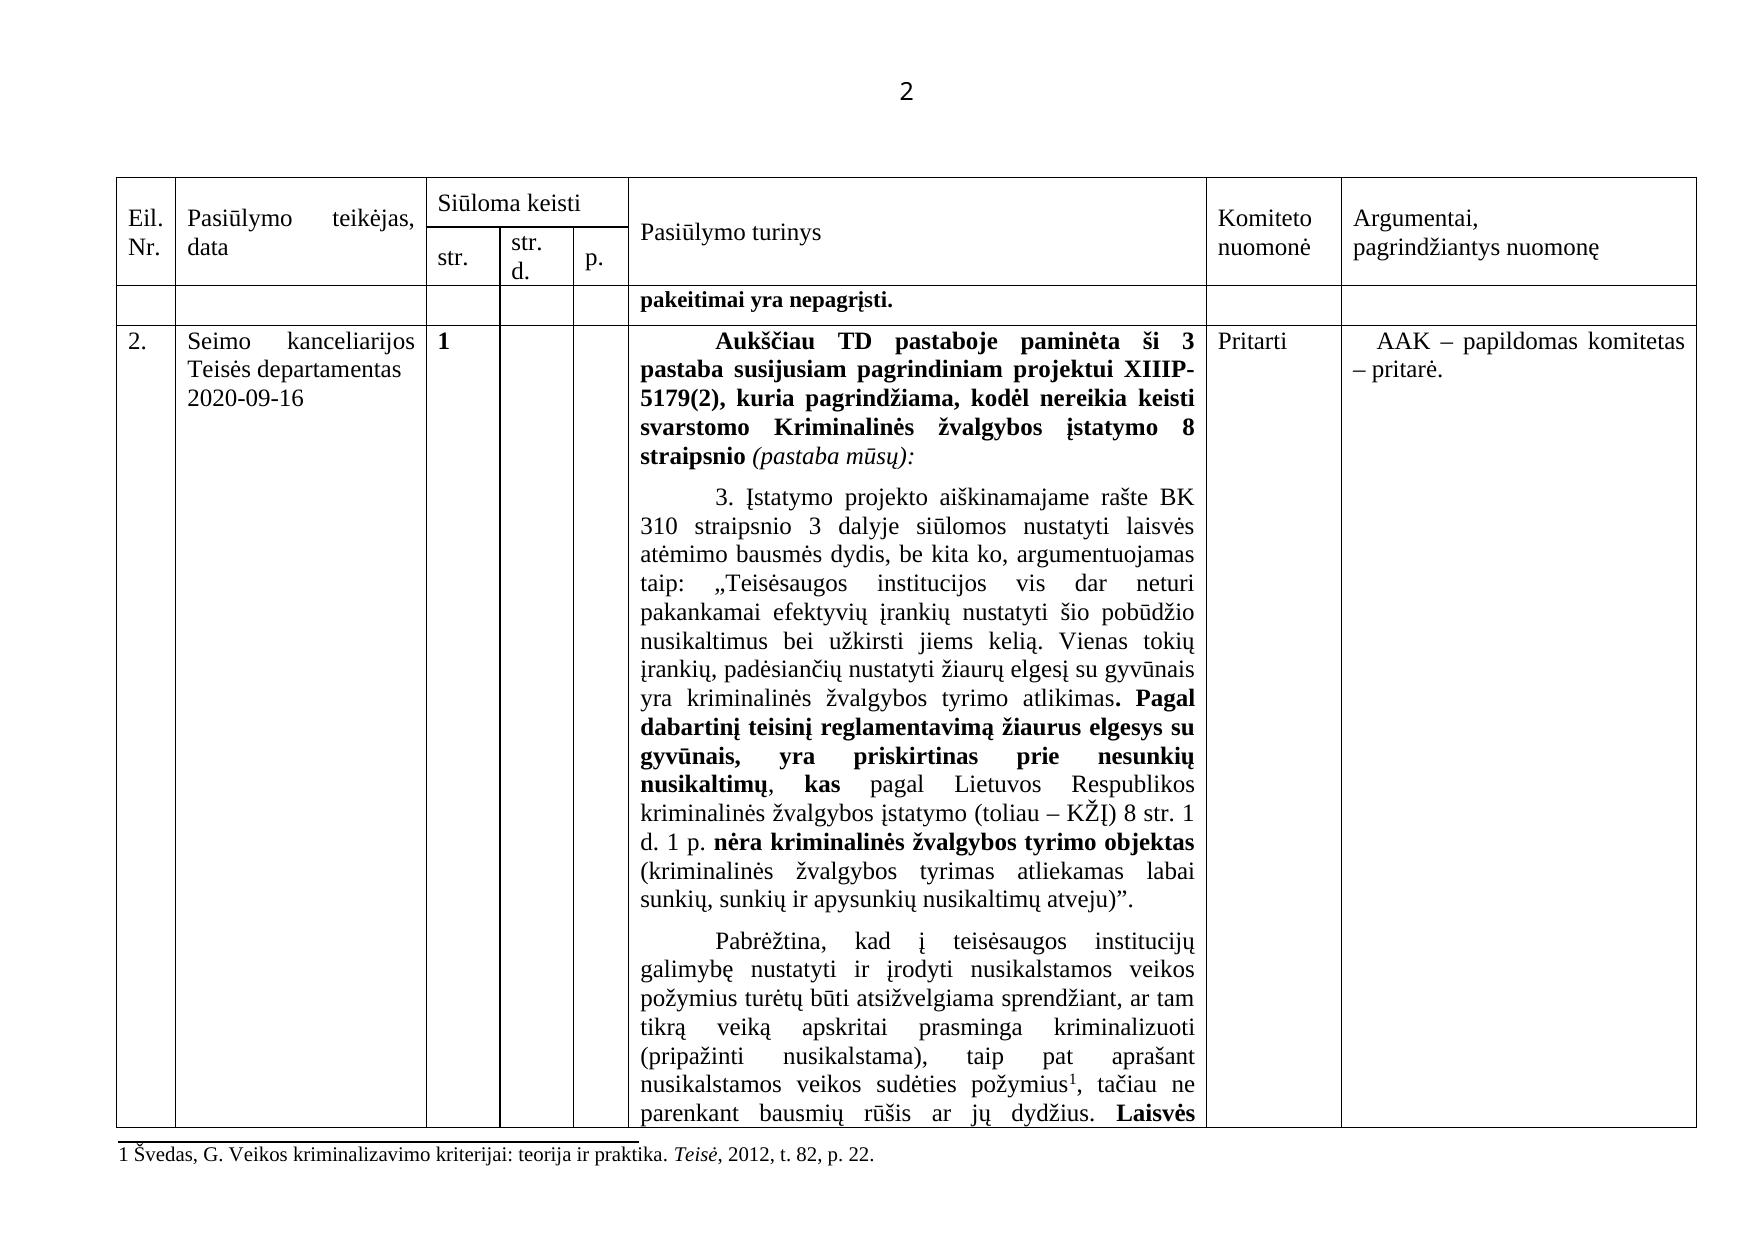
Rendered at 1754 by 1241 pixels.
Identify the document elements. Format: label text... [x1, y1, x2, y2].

table_cell [501, 326, 573, 1127]
table_cell [574, 286, 628, 325]
table_cell Pritarti [1207, 326, 1341, 1127]
table_cell [574, 326, 628, 1127]
table_header Komiteto nuomonė [1207, 178, 1341, 285]
table_header Pasiūlymo teikėjas, data [176, 178, 426, 285]
table_cell [427, 286, 499, 325]
table_cell str. d. [501, 228, 573, 285]
table_cell [176, 286, 426, 325]
table_cell [501, 286, 573, 325]
table_header Argumentai, pagrindžiantys nuomonę [1342, 178, 1696, 285]
table_header Eil. Nr. [117, 178, 175, 285]
table_cell Aukščiau TD pastaboje paminėta ši 3 pastaba susijusiam pagrindiniam projektui XIIIP-5179(2), kuria pagrindžiama, kodėl nereikia keisti svarstomo Kriminalinės žvalgybos įstatymo 8 straipsnio (pastaba mūsų): 3. Įstatymo projekto aiškinamajame rašte BK 310 straipsnio 3 dalyje siūlomos nustatyti laisvės atėmimo bausmės dydis, be kita ko, argumentuojamas taip: „Teisėsaugos institucijos vis dar neturi pakankamai efektyvių įrankių nustatyti šio pobūdžio nusikaltimus bei užkirsti jiems kelią. Vienas tokių įrankių, padėsiančių nustatyti žiaurų elgesį su gyvūnais yra kriminalinės žvalgybos tyrimo atlikimas. Pagal dabartinį teisinį reglamentavimą žiaurus elgesys su gyvūnais, yra priskirtinas prie nesunkių nusikaltimų, kas pagal Lietuvos Respublikos kriminalinės žvalgybos įstatymo (toliau – KŽĮ) 8 str. 1 d. 1 p. nėra kriminalinės žvalgybos tyrimo objektas (kriminalinės žvalgybos tyrimas atliekamas labai sunkių, sunkių ir apysunkių nusikaltimų atveju)”. Pabrėžtina, kad į teisėsaugos institucijų galimybę nustatyti ir įrodyti nusikalstamos veikos požymius turėtų būti atsižvelgiama sprendžiant, ar tam tikrą veiką apskritai prasminga kriminalizuoti (pripažinti nusikalstama), taip pat aprašant nusikalstamos veikos sudėties požymius, tačiau ne parenkant bausmių rūšis ar jų dydžius. Laisvės [629, 326, 1206, 1127]
table_cell [117, 286, 175, 325]
table_cell 1 [427, 326, 499, 1127]
table_cell p. [574, 228, 628, 285]
table_cell Seimo kanceliarijos Teisės departamentas 2020-09-16 [176, 326, 426, 1127]
table_header Pasiūlymo turinys [629, 178, 1206, 285]
table_cell [1207, 286, 1341, 325]
table_cell pakeitimai yra nepagrįsti. [629, 286, 1206, 325]
table_cell AAK – papildomas komitetas – pritarė. [1342, 326, 1696, 1127]
table_header Siūloma keisti [427, 178, 628, 226]
table_cell 2. [117, 326, 175, 1127]
table_cell [1342, 286, 1696, 325]
table_cell str. [427, 228, 499, 285]
